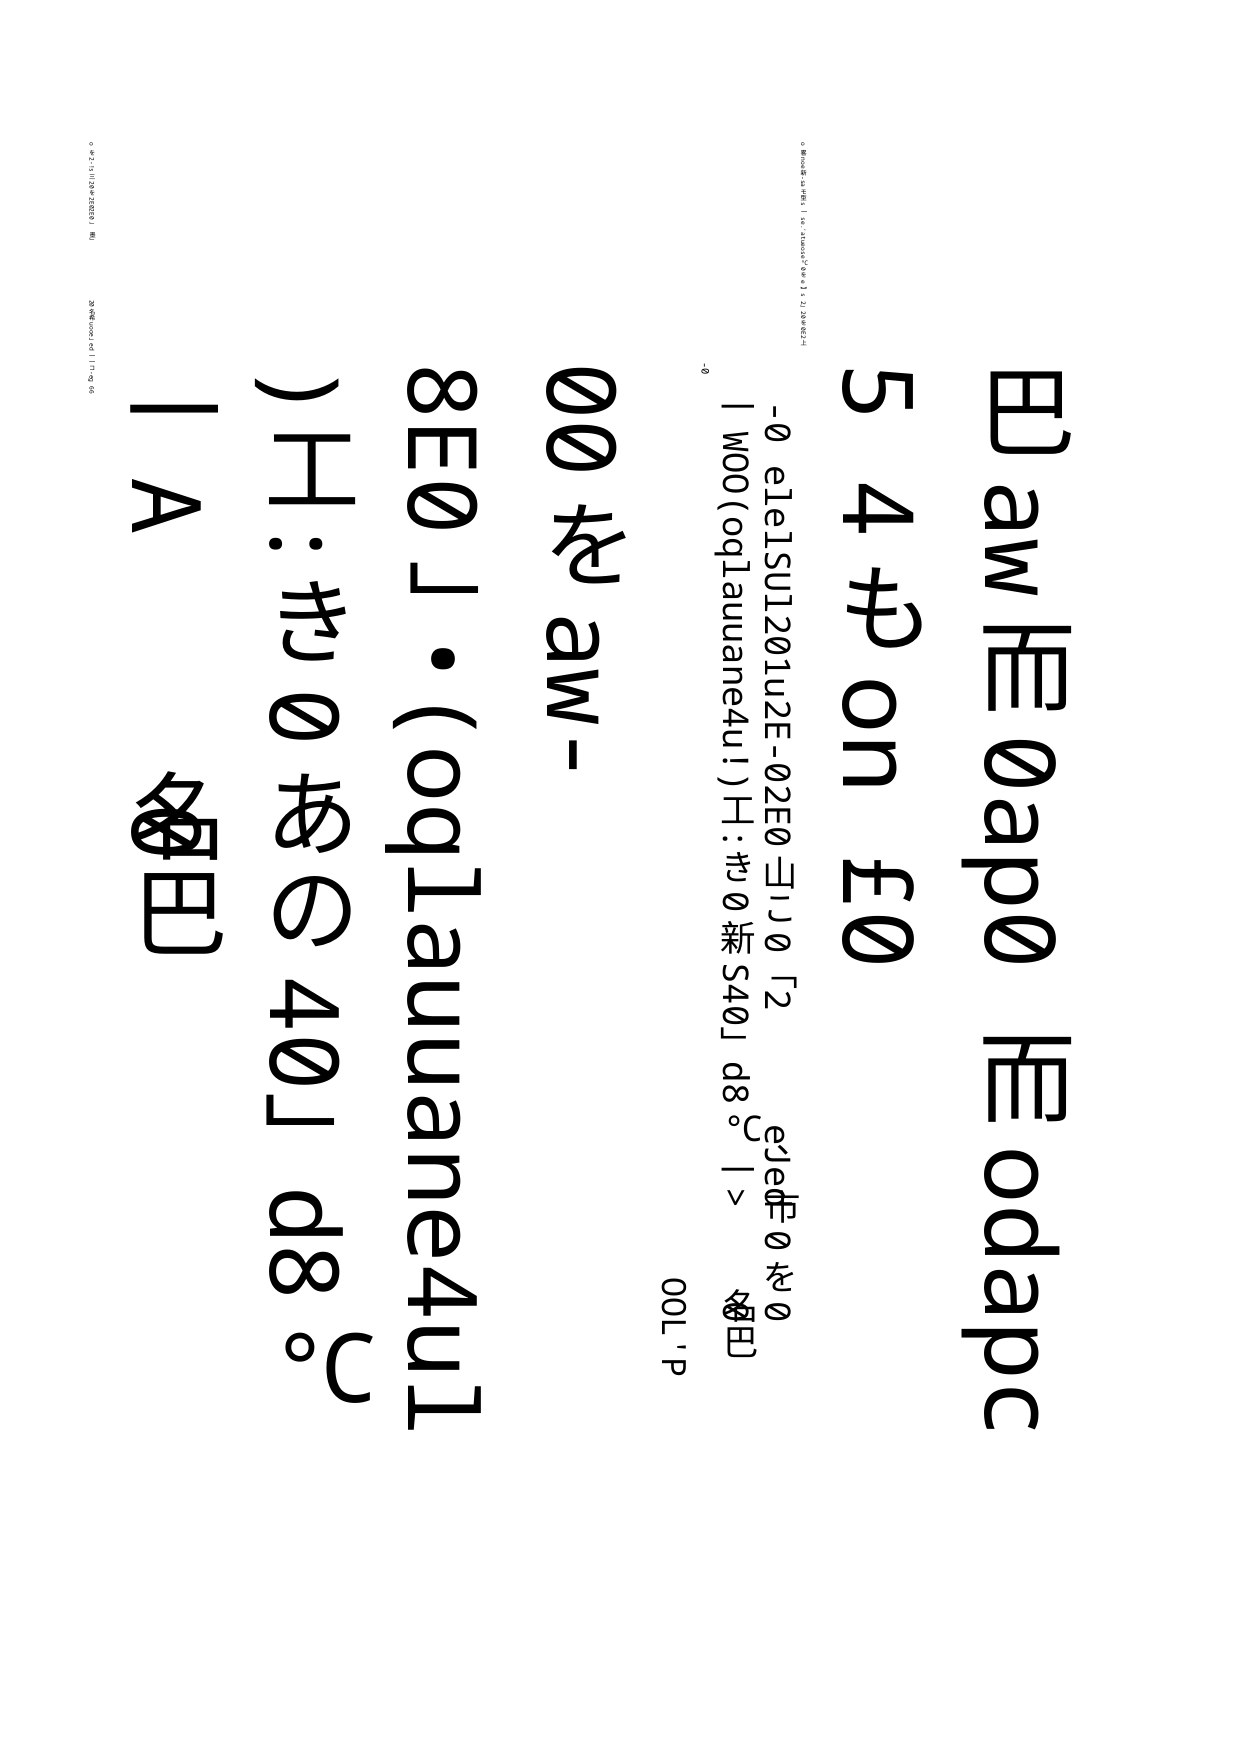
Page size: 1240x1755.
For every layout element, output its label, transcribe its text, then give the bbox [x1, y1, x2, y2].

text -0 [698, 362, 713, 1462]
text OOL'P [652, 362, 698, 1377]
text 'oe 8新-oluaweuoloelsa0℃巴aw而0ap0 而odapc 5 4もon £0 [815, 362, 1089, 1462]
list 畧noe新-saモ型s一 se.'atueose℃0をe 】s 2」20を0E2上 [799, 150, 807, 1342]
list を2-!s三20を2E02E0」 墨」 20名希uooe」ed一一コ-eg 66 [88, 150, 96, 1342]
text -0 elelSUl201u2E-02E0山こ0「2、 市 eJed 0を0一WOO(oqlauuane4u!)工:き0新S40」d8℃一>名巴 0 [713, 362, 799, 1322]
text 00をaw-8E0」•(oqlauuane4ul)工:き0あの40」d8℃一A名巴 0 [104, 362, 649, 1462]
